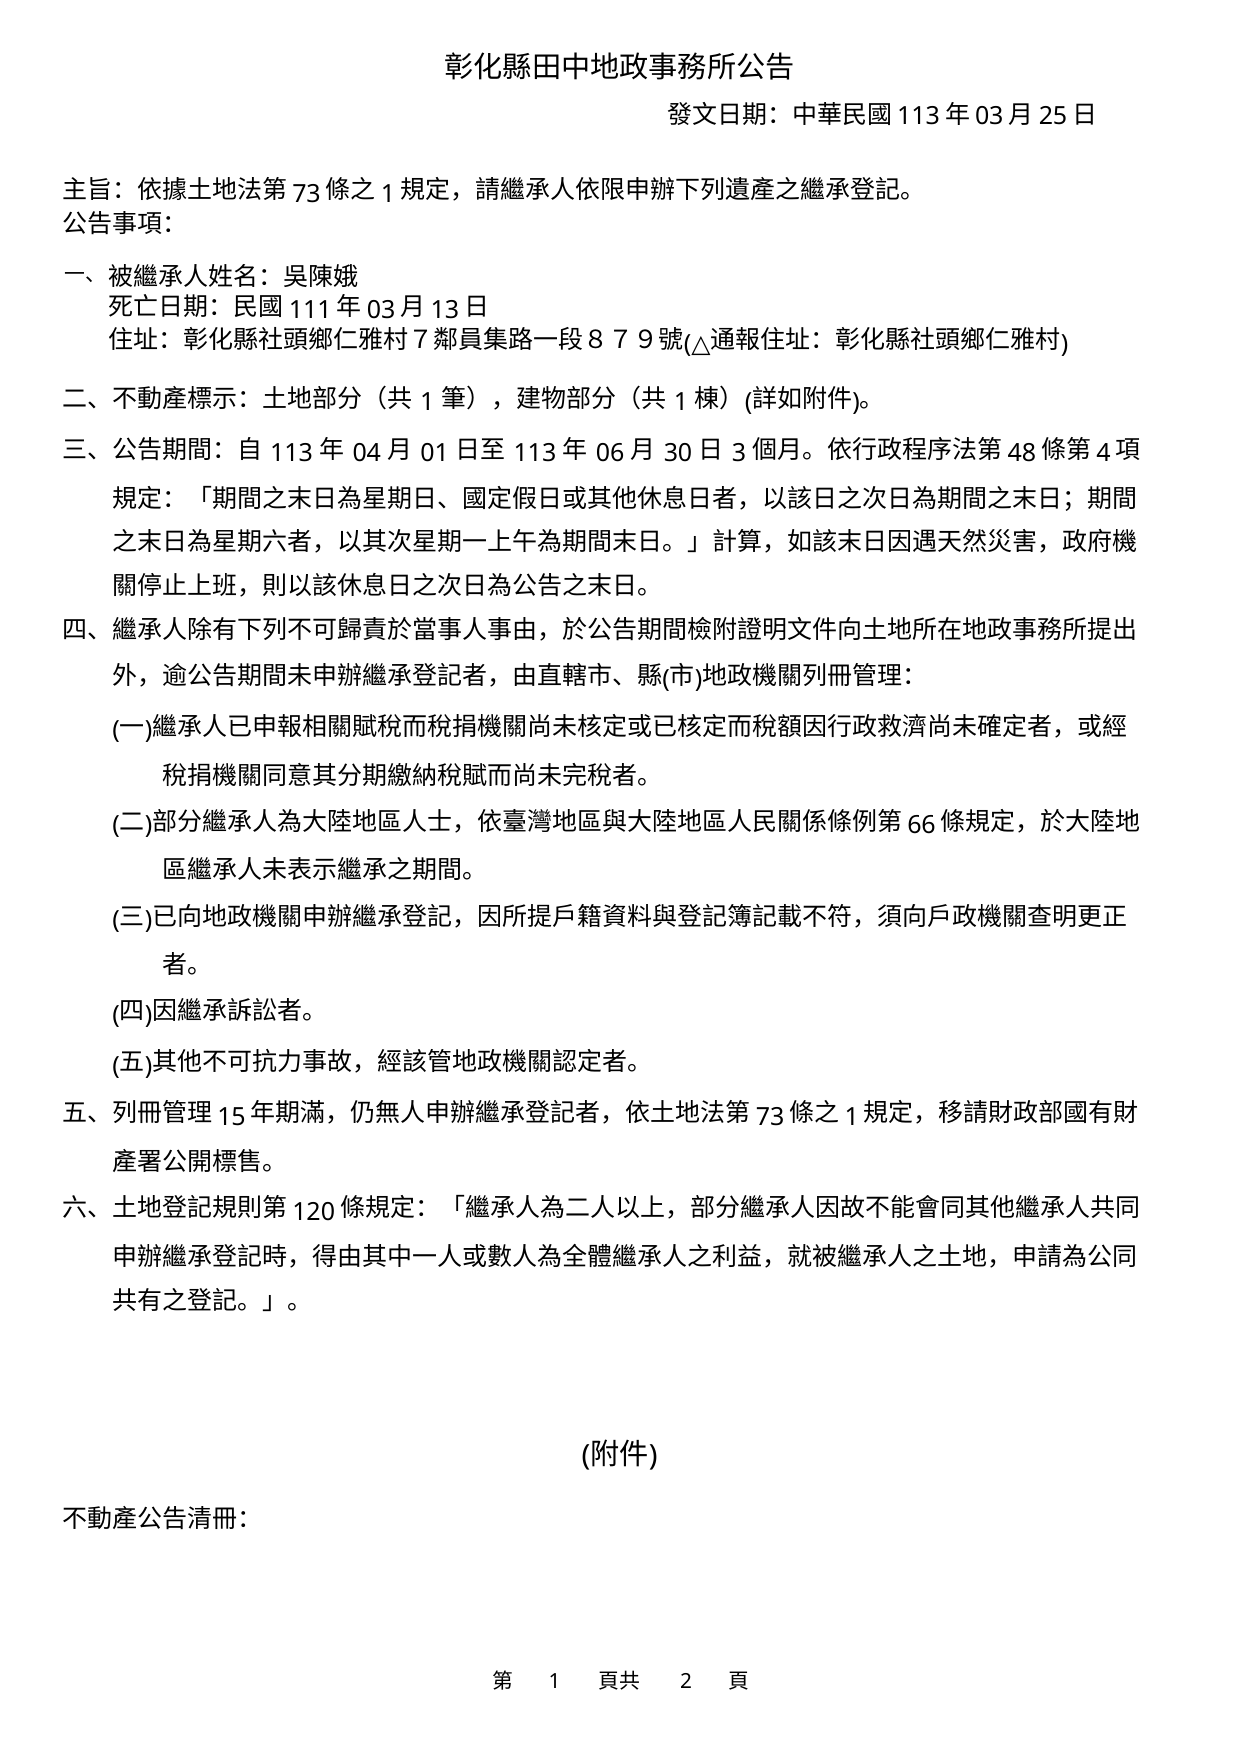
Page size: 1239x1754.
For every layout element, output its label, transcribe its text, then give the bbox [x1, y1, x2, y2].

table_cell [0, 1485, 62, 1557]
table_header [759, 0, 1177, 41]
table_header [718, 0, 759, 41]
table_cell [483, 95, 523, 135]
table_cell [0, 263, 62, 313]
table_cell [585, 1557, 653, 1661]
table_cell [0, 41, 62, 94]
table_cell [0, 314, 62, 384]
table_header [653, 0, 667, 41]
table_cell [653, 135, 667, 176]
table_cell [718, 135, 759, 176]
table_cell [109, 1557, 482, 1661]
table_cell [62, 1557, 109, 1661]
table_cell [667, 1383, 718, 1423]
table_header [109, 0, 482, 41]
table_cell [1177, 384, 1239, 1383]
table_cell [62, 1661, 109, 1701]
table_cell [0, 1383, 62, 1423]
table_cell 不動產公告清冊： [62, 1485, 1177, 1557]
table_cell [0, 1557, 62, 1661]
table_cell [523, 1557, 585, 1661]
table_cell [109, 135, 482, 176]
table_cell [653, 1557, 667, 1661]
table_cell [0, 1424, 62, 1485]
table_cell [0, 176, 62, 246]
table_cell [0, 384, 62, 1383]
table_cell [62, 95, 109, 135]
table_cell [1177, 314, 1239, 384]
table_cell [483, 1557, 523, 1661]
table_cell 1 [523, 1661, 585, 1701]
table_cell [718, 1383, 759, 1423]
table_cell [1177, 135, 1239, 176]
table_cell [585, 1383, 653, 1423]
table_cell 一、 [62, 263, 109, 313]
table_header [1177, 0, 1239, 41]
table_header [667, 0, 718, 41]
table_cell [667, 135, 718, 176]
table_cell [483, 1383, 523, 1423]
table_cell [1177, 1557, 1239, 1661]
table_cell 2 [653, 1661, 718, 1701]
table_cell [718, 1557, 759, 1661]
table_cell [759, 1383, 1177, 1423]
table_cell [1177, 1424, 1239, 1485]
table_cell [1177, 95, 1239, 135]
table_cell [1177, 176, 1239, 246]
table_cell [585, 95, 653, 135]
table_cell [483, 135, 523, 176]
table_cell [62, 1383, 109, 1423]
table_cell 彰化縣田中地政事務所公告 [62, 41, 1177, 94]
table_cell [0, 135, 62, 176]
table_cell 二、不動產標示：土地部分（共 1 筆），建物部分（共 1 棟）(詳如附件)。 三、公告期間：自 113 年 04 月 01 日至 113 年 06 月 30 日 3 個月。依行政程序法第48條第4項 規定：「期間之末日為星期日、國定假日或其他休息日者，以該日之次日為期間之末日；期間 之末日為星期六者，以其次星期一上午為期間末日。」計算，如該末日因遇天然災害，政府機 關停止上班，則以該休息日之次日為公告之末日。 四、繼承人除有下列不可歸責於當事人事由，於公告期間檢附證明文件向土地所在地政事務所提出 外，逾公告期間未申辦繼承登記者，由直轄市、縣(市)地政機關列冊管理： (一)繼承人已申報相關賦稅而稅捐機關尚未核定或已核定而稅額因行政救濟尚未確定者，或經 稅捐機關同意其分期繳納稅賦而尚未完稅者。 (二)部分繼承人為大陸地區人士，依臺灣地區與大陸地區人民關係條例第66條規定，於大陸地 區繼承人未表示繼承之期間。 (三)已向地政機關申辦繼承登記，因所提戶籍資料與登記簿記載不符，須向戶政機關查明更正 者。 (四)因繼承訴訟者。 (五)其他不可抗力事故，經該管地政機關認定者。 五、列冊管理15年期滿，仍無人申辦繼承登記者，依土地法第73條之1規定，移請財政部國有財 產署公開標售。 六、土地登記規則第120條規定：「繼承人為二人以上，部分繼承人因故不能會同其他繼承人共同 申辦繼承登記時，得由其中一人或數人為全體繼承人之利益，就被繼承人之土地，申請為公同 共有之登記。」。 [62, 384, 1177, 1383]
table_cell 被繼承人姓名：吳陳娥 死亡日期：民國111年03月13日 住址：彰化縣社頭鄉仁雅村７鄰員集路一段８７９號(△通報住址：彰化縣社頭鄉仁雅村) [109, 263, 1177, 384]
table_cell [0, 95, 62, 135]
table_cell [109, 1383, 482, 1423]
table_cell [585, 135, 653, 176]
table_header [0, 0, 62, 41]
table_cell [759, 1557, 1177, 1661]
table_header [483, 0, 523, 41]
table_cell [0, 1661, 62, 1701]
table_header [62, 0, 109, 41]
table_cell (附件) [62, 1424, 1177, 1485]
table_cell [653, 95, 667, 135]
table_cell [109, 95, 482, 135]
table_cell [1177, 1383, 1239, 1423]
table_cell [759, 135, 1177, 176]
table_cell [523, 95, 585, 135]
table_cell 第 [483, 1661, 523, 1701]
table_cell [1177, 1485, 1239, 1557]
table_cell [523, 135, 585, 176]
table_header [585, 0, 653, 41]
table_cell 主旨：依據土地法第73條之1規定，請繼承人依限申辦下列遺產之繼承登記。 公告事項： [62, 176, 1177, 262]
table_cell [109, 1661, 482, 1701]
table_cell [1177, 263, 1239, 313]
table_cell 頁共 [585, 1661, 653, 1701]
table_cell [653, 1383, 667, 1423]
table_cell [1177, 41, 1239, 94]
table_cell [62, 314, 109, 384]
table_cell 發文日期：中華民國113年03月25日 [667, 95, 1177, 135]
table_cell [0, 246, 62, 262]
table_cell [62, 135, 109, 176]
table_header [523, 0, 585, 41]
table_cell [1177, 1661, 1239, 1701]
table_cell [667, 1557, 718, 1661]
table_cell [1177, 246, 1239, 262]
table_cell 頁 [718, 1661, 759, 1701]
table_cell [523, 1383, 585, 1423]
table_cell [759, 1661, 1177, 1701]
